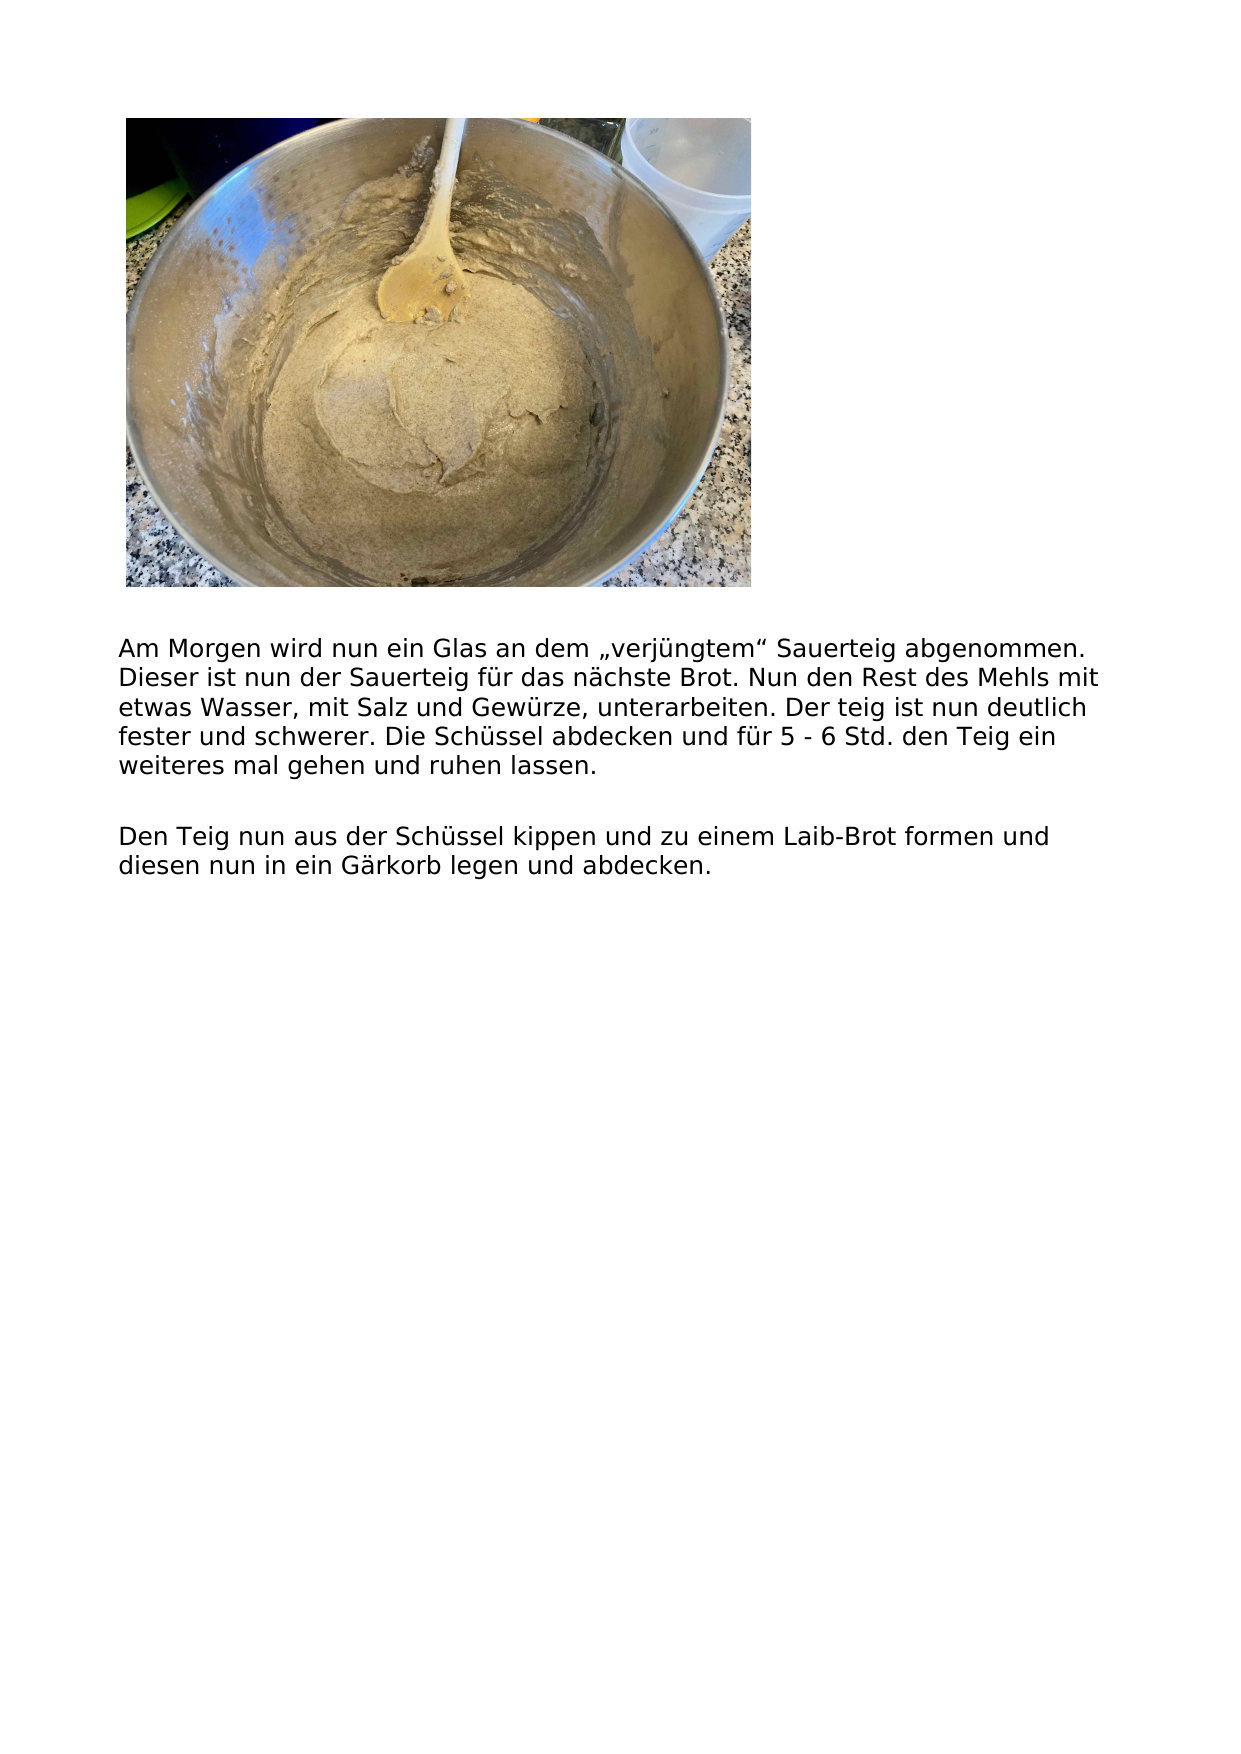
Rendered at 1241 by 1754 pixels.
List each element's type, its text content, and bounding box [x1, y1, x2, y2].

text Am Morgen wird nun ein Glas an dem „verjüngtem“ Sauerteig abgenommen. Dieser ist nun der Sauerteig für das nächste Brot. Nun den Rest des Mehls mit etwas Wasser, mit Salz und Gewürze, unterarbeiten. Der teig ist nun deutlich fester und schwerer. Die Schüssel abdecken und für 5 - 6 Std. den Teig ein weiteres mal gehen und ruhen lassen. [118, 634, 1122, 809]
text Den Teig nun aus der Schüssel kippen und zu einem Laib-Brot formen und diesen nun in ein Gärkorb legen und abdecken. [118, 822, 1122, 909]
text [118, 118, 1122, 622]
picture [126, 118, 752, 587]
